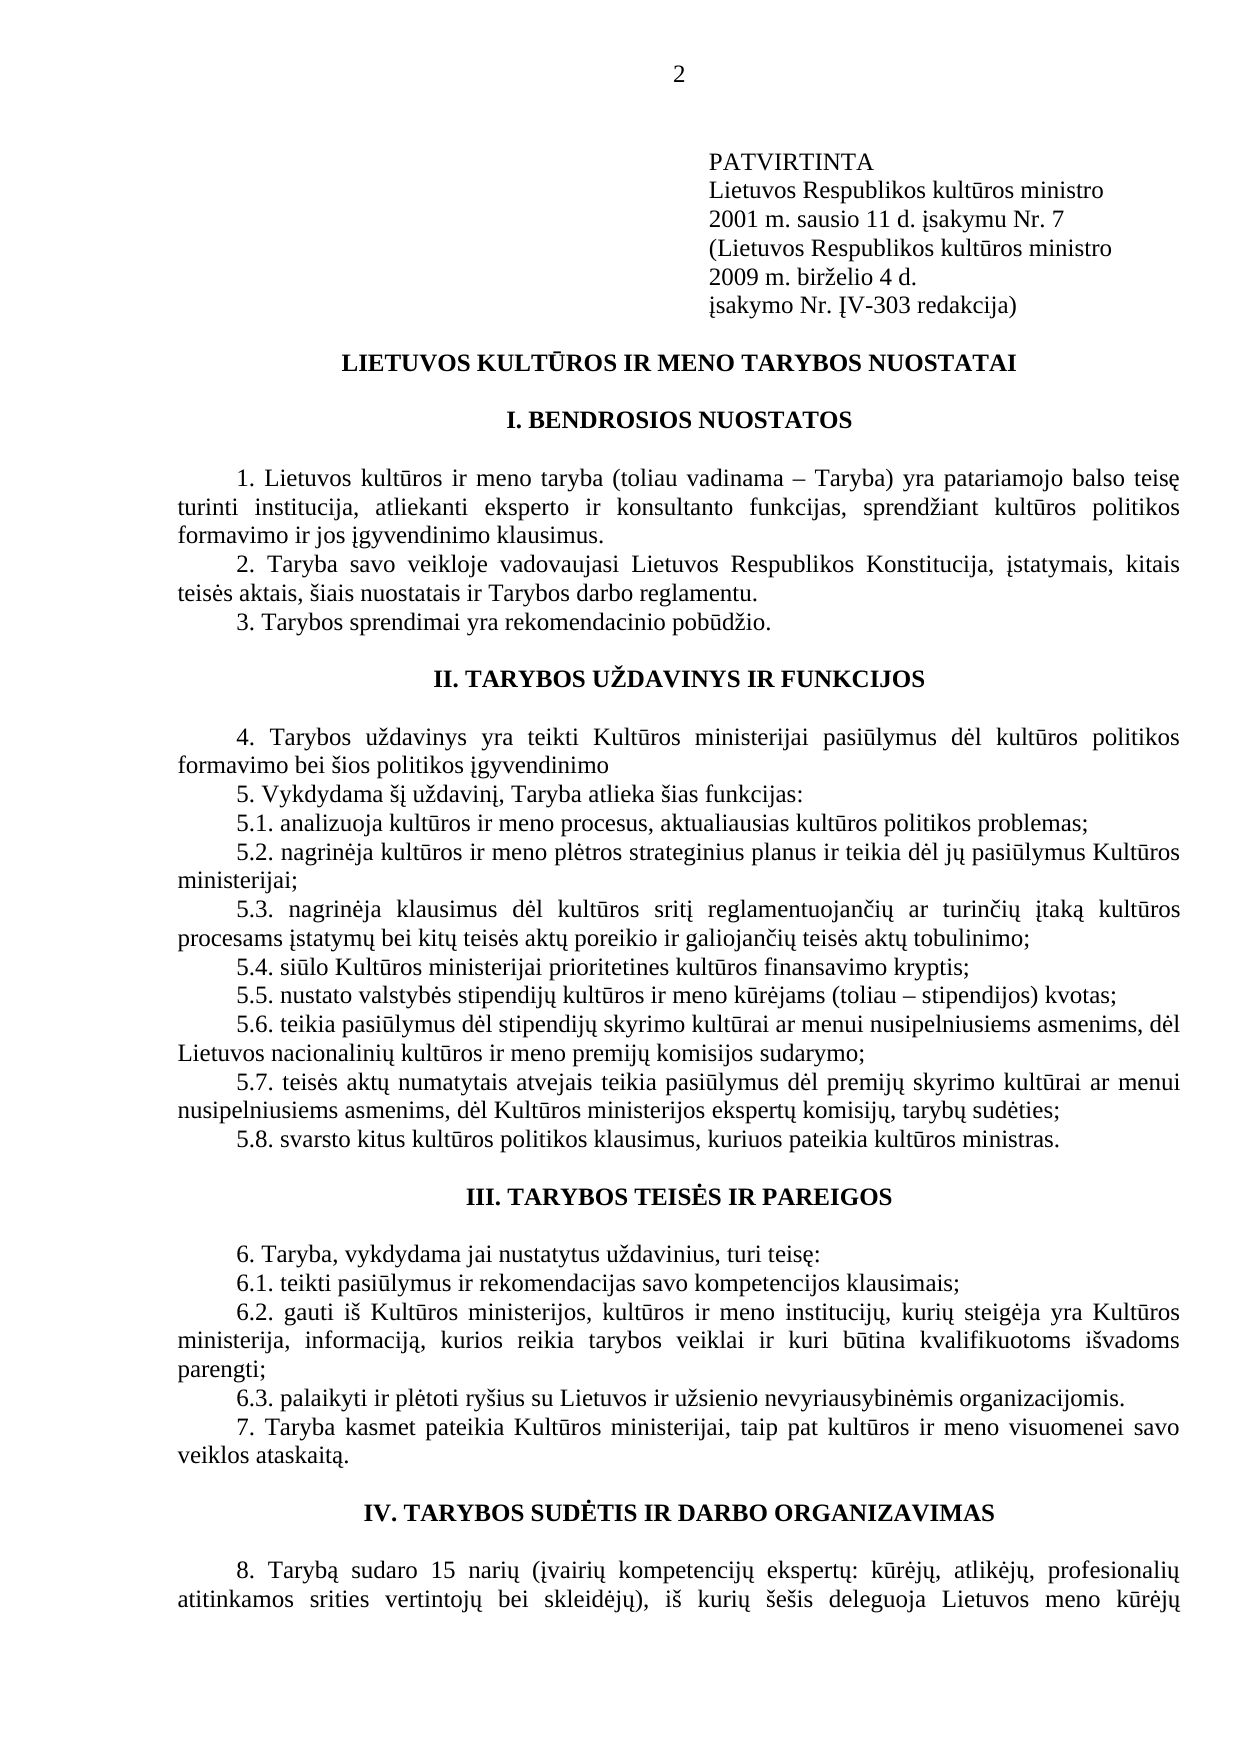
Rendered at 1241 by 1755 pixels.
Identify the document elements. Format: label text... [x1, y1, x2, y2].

text III. TARYBOS TEISĖS IR PAREIGOS [177, 1182, 1181, 1211]
text (Lietuvos Respublikos kultūros ministro [177, 233, 1181, 262]
text 5.6. teikia pasiūlymus dėl stipendijų skyrimo kultūrai ar menui nusipelniusiems asmenims, dėl Lietuvos nacionalinių kultūros ir meno premijų komisijos sudarymo; [177, 1009, 1181, 1067]
text 1. Lietuvos kultūros ir meno taryba (toliau vadinama – Taryba) yra patariamojo balso teisę turinti institucija, atliekanti eksperto ir konsultanto funkcijas, sprendžiant kultūros politikos formavimo ir jos įgyvendinimo klausimus. [177, 463, 1181, 549]
text 2009 m. birželio 4 d. [177, 262, 1181, 291]
text 2. Taryba savo veikloje vadovaujasi Lietuvos Respublikos Konstitucija, įstatymais, kitais teisės aktais, šiais nuostatais ir Tarybos darbo reglamentu. [177, 549, 1181, 607]
text 5.2. nagrinėja kultūros ir meno plėtros strateginius planus ir teikia dėl jų pasiūlymus Kultūros ministerijai; [177, 837, 1181, 894]
text 4. Tarybos uždavinys yra teikti Kultūros ministerijai pasiūlymus dėl kultūros politikos formavimo bei šios politikos įgyvendinimo [177, 722, 1181, 779]
text 5.8. svarsto kitus kultūros politikos klausimus, kuriuos pateikia kultūros ministras. [177, 1124, 1181, 1153]
text II. TARYBOS UŽDAVINYS IR FUNKCIJOS [177, 664, 1181, 693]
text PATVIRTINTA [177, 147, 1181, 176]
text 6.3. palaikyti ir plėtoti ryšius su Lietuvos ir užsienio nevyriausybinėmis organizacijomis. [177, 1383, 1181, 1412]
text 2001 m. sausio 11 d. įsakymu Nr. 7 [177, 204, 1181, 233]
text 5. Vykdydama šį uždavinį, Taryba atlieka šias funkcijas: [177, 779, 1181, 808]
text 5.4. siūlo Kultūros ministerijai prioritetines kultūros finansavimo kryptis; [177, 952, 1181, 981]
text įsakymo Nr. ĮV-303 redakcija) [177, 291, 1181, 319]
text 6.2. gauti iš Kultūros ministerijos, kultūros ir meno institucijų, kurių steigėja yra Kultūros ministerija, informaciją, kurios reikia tarybos veiklai ir kuri būtina kvalifikuotoms išvadoms parengti; [177, 1297, 1181, 1383]
text 5.1. analizuoja kultūros ir meno procesus, aktualiausias kultūros politikos problemas; [177, 808, 1181, 837]
text IV. TARYBOS SUDĖTIS IR DARBO ORGANIZAVIMAS [177, 1498, 1181, 1527]
text 5.7. teisės aktų numatytais atvejais teikia pasiūlymus dėl premijų skyrimo kultūrai ar menui nusipelniusiems asmenims, dėl Kultūros ministerijos ekspertų komisijų, tarybų sudėties; [177, 1067, 1181, 1124]
text 8. Tarybą sudaro 15 narių (įvairių kompetencijų ekspertų: kūrėjų, atlikėjų, profesionalių atitinkamos srities vertintojų bei skleidėjų), iš kurių šešis deleguoja Lietuvos meno kūrėjų [177, 1556, 1181, 1613]
text LIETUVOS KULTŪROS IR MENO TARYBOS NUOSTATAI [177, 348, 1181, 377]
text Lietuvos Respublikos kultūros ministro [177, 176, 1181, 204]
text 5.3. nagrinėja klausimus dėl kultūros sritį reglamentuojančių ar turinčių įtaką kultūros procesams įstatymų bei kitų teisės aktų poreikio ir galiojančių teisės aktų tobulinimo; [177, 894, 1181, 952]
text 6.1. teikti pasiūlymus ir rekomendacijas savo kompetencijos klausimais; [177, 1268, 1181, 1297]
text 3. Tarybos sprendimai yra rekomendacinio pobūdžio. [177, 607, 1181, 636]
text 6. Taryba, vykdydama jai nustatytus uždavinius, turi teisę: [177, 1239, 1181, 1268]
text 7. Taryba kasmet pateikia Kultūros ministerijai, taip pat kultūros ir meno visuomenei savo veiklos ataskaitą. [177, 1412, 1181, 1469]
text 5.5. nustato valstybės stipendijų kultūros ir meno kūrėjams (toliau – stipendijos) kvotas; [177, 981, 1181, 1009]
text I. BENDROSIOS NUOSTATOS [177, 406, 1181, 434]
